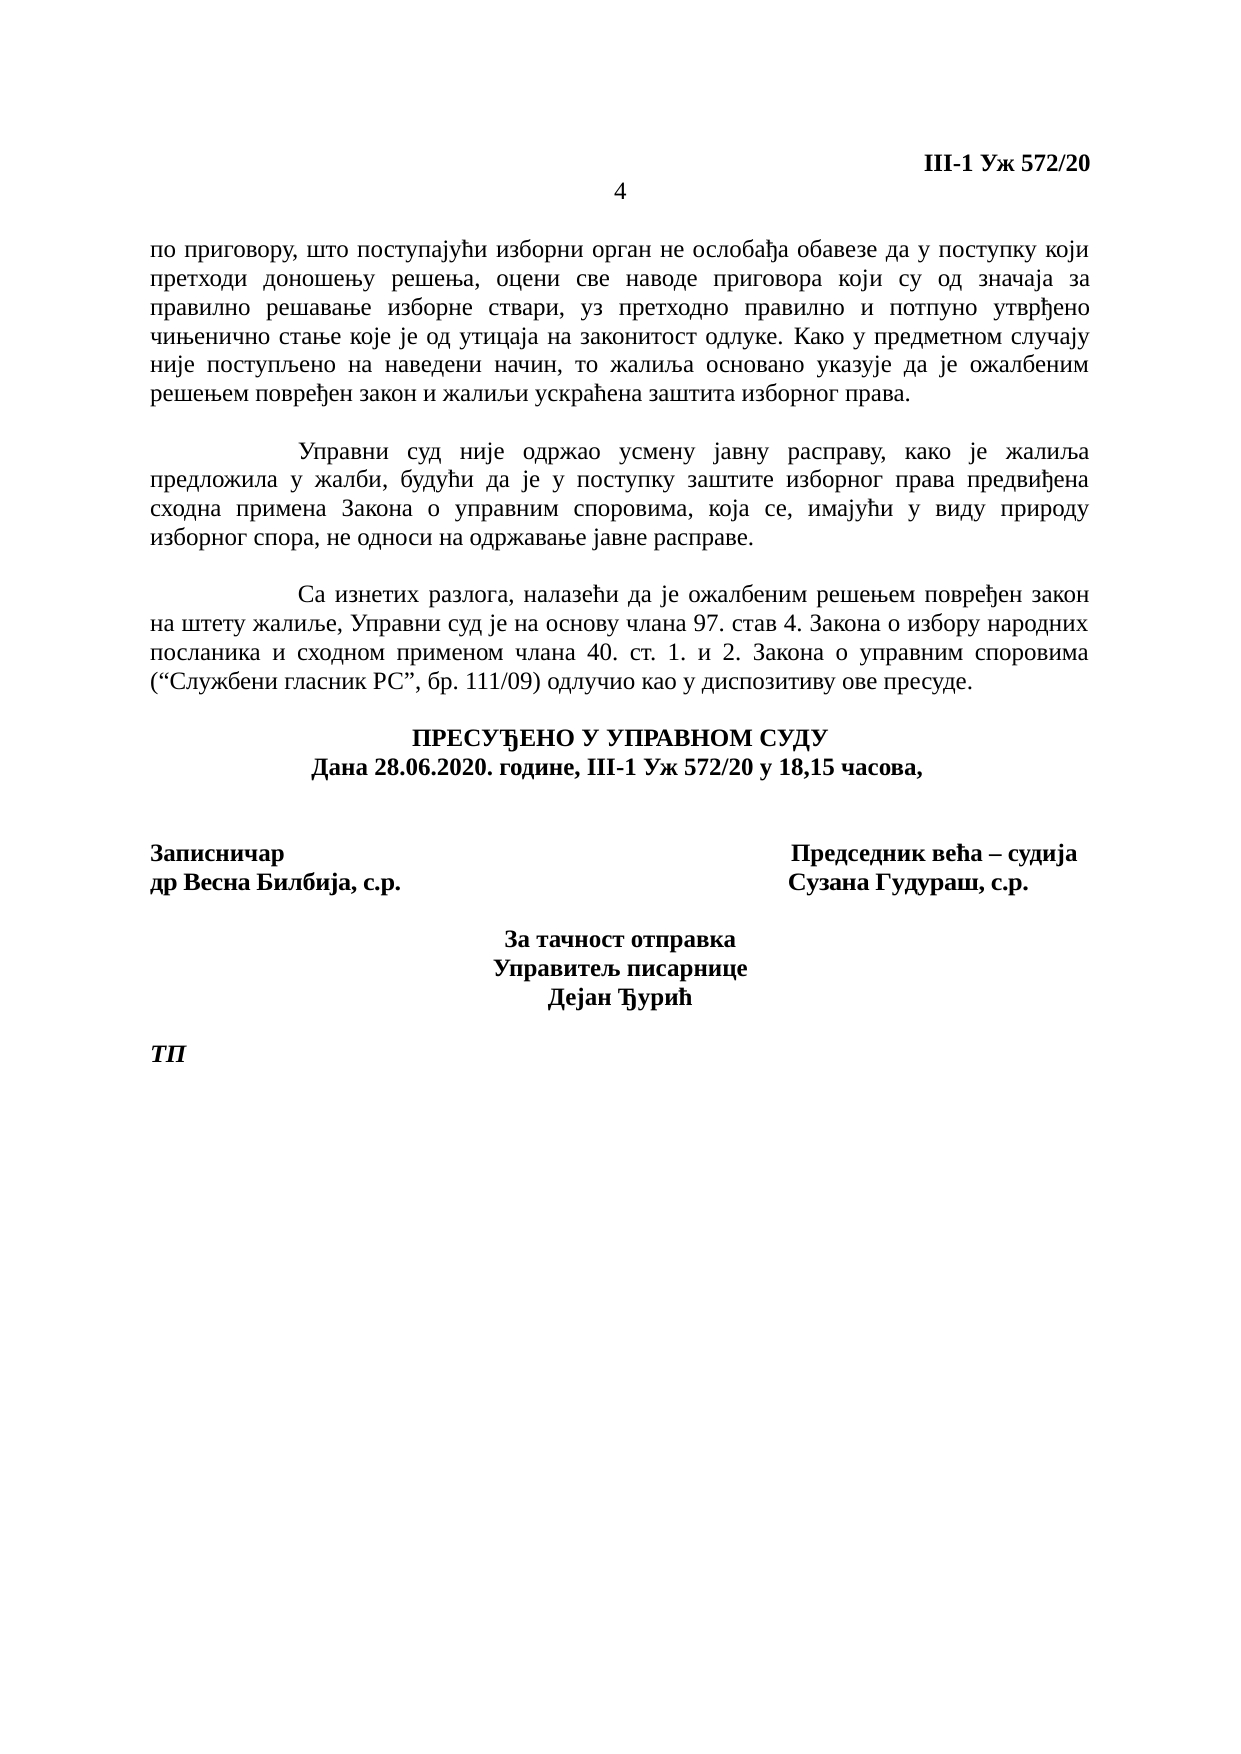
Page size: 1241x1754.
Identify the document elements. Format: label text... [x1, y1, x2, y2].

text Дана 28.06.2020. године, III-1 Уж 572/20 у 18,15 часова, [150, 752, 1090, 781]
text ПРЕСУЂЕНО У УПРАВНОМ СУДУ [150, 723, 1090, 752]
text Дејан Ђурић [150, 982, 1090, 1011]
text За тачност отправка [150, 924, 1090, 953]
text Управни суд није одржао усмену јавну расправу, како је жалиља предложила у жалби, будући да је у поступку заштите изборног права предвиђена сходна примена Закона о управним споровима, која се, имајући у виду природу изборног спора, не односи на одржавање јавне расправе. [150, 436, 1090, 551]
text ТП [150, 1039, 1090, 1068]
text Записничар Председник већа – судија [150, 838, 1090, 867]
text Управитељ писарнице [150, 953, 1090, 982]
text по приговору, што поступајући изборни орган не ослобађа обавезе да у поступку који претходи доношењу решења, оцени све наводе приговора који су од значаја за правилно решавање изборне ствари, уз претходно правилно и потпуно утврђено чињенично стање које је од утицаја на законитост одлуке. Како у предметном случају није поступљено на наведени начин, то жалиља основано указује да је ожалбеним решењем повређен закон и жалиљи ускраћена заштита изборног права. [150, 234, 1090, 407]
text др Весна Билбија, с.р. Сузана Гудураш, с.р. [150, 867, 1090, 896]
text Са изнетих разлога, налазећи да је ожалбеним решењем повређен закон на штету жалиље, Управни суд је на основу члана 97. став 4. Закона о избору народних посланика и сходном применом члана 40. ст. 1. и 2. Закона о управним споровима (“Службени гласник РС”, бр. 111/09) одлучио као у диспозитиву ове пресуде. [150, 579, 1090, 694]
